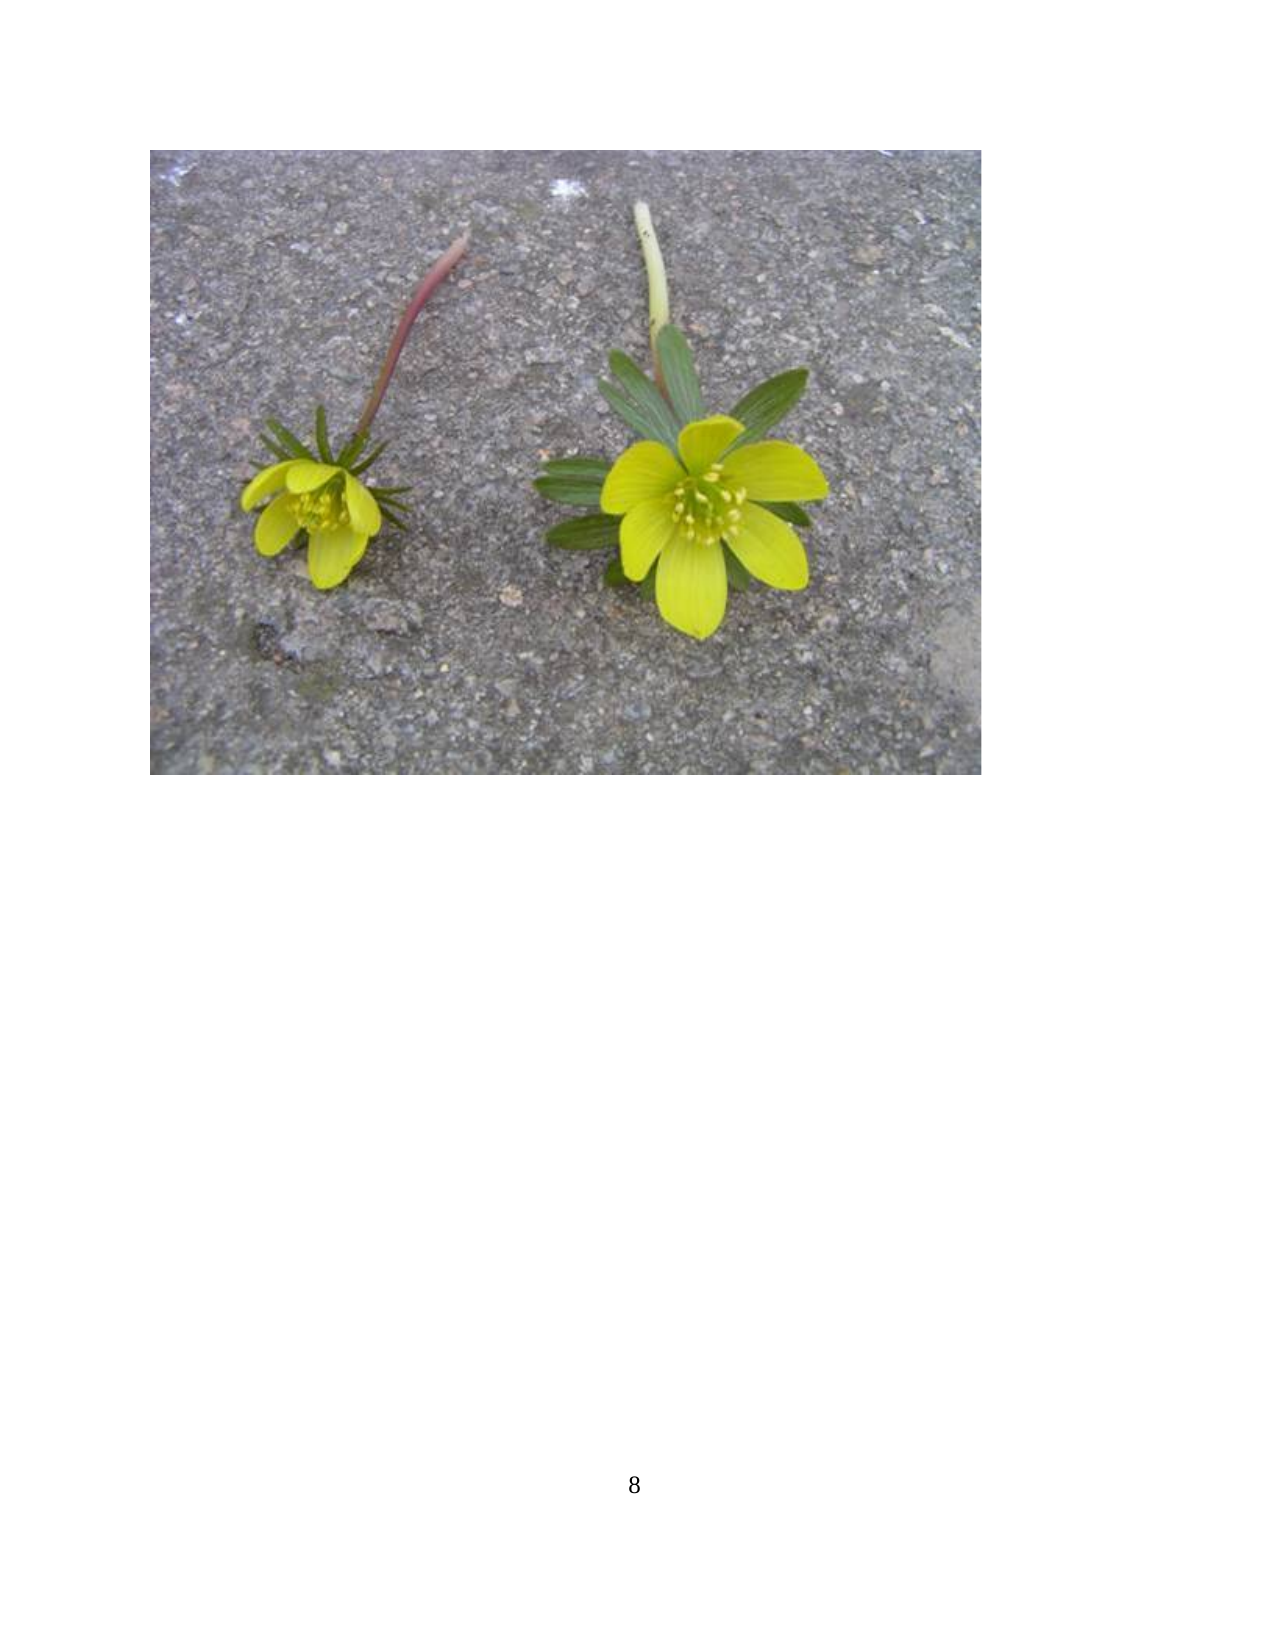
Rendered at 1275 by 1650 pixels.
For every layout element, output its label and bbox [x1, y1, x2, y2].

picture [150, 150, 982, 775]
